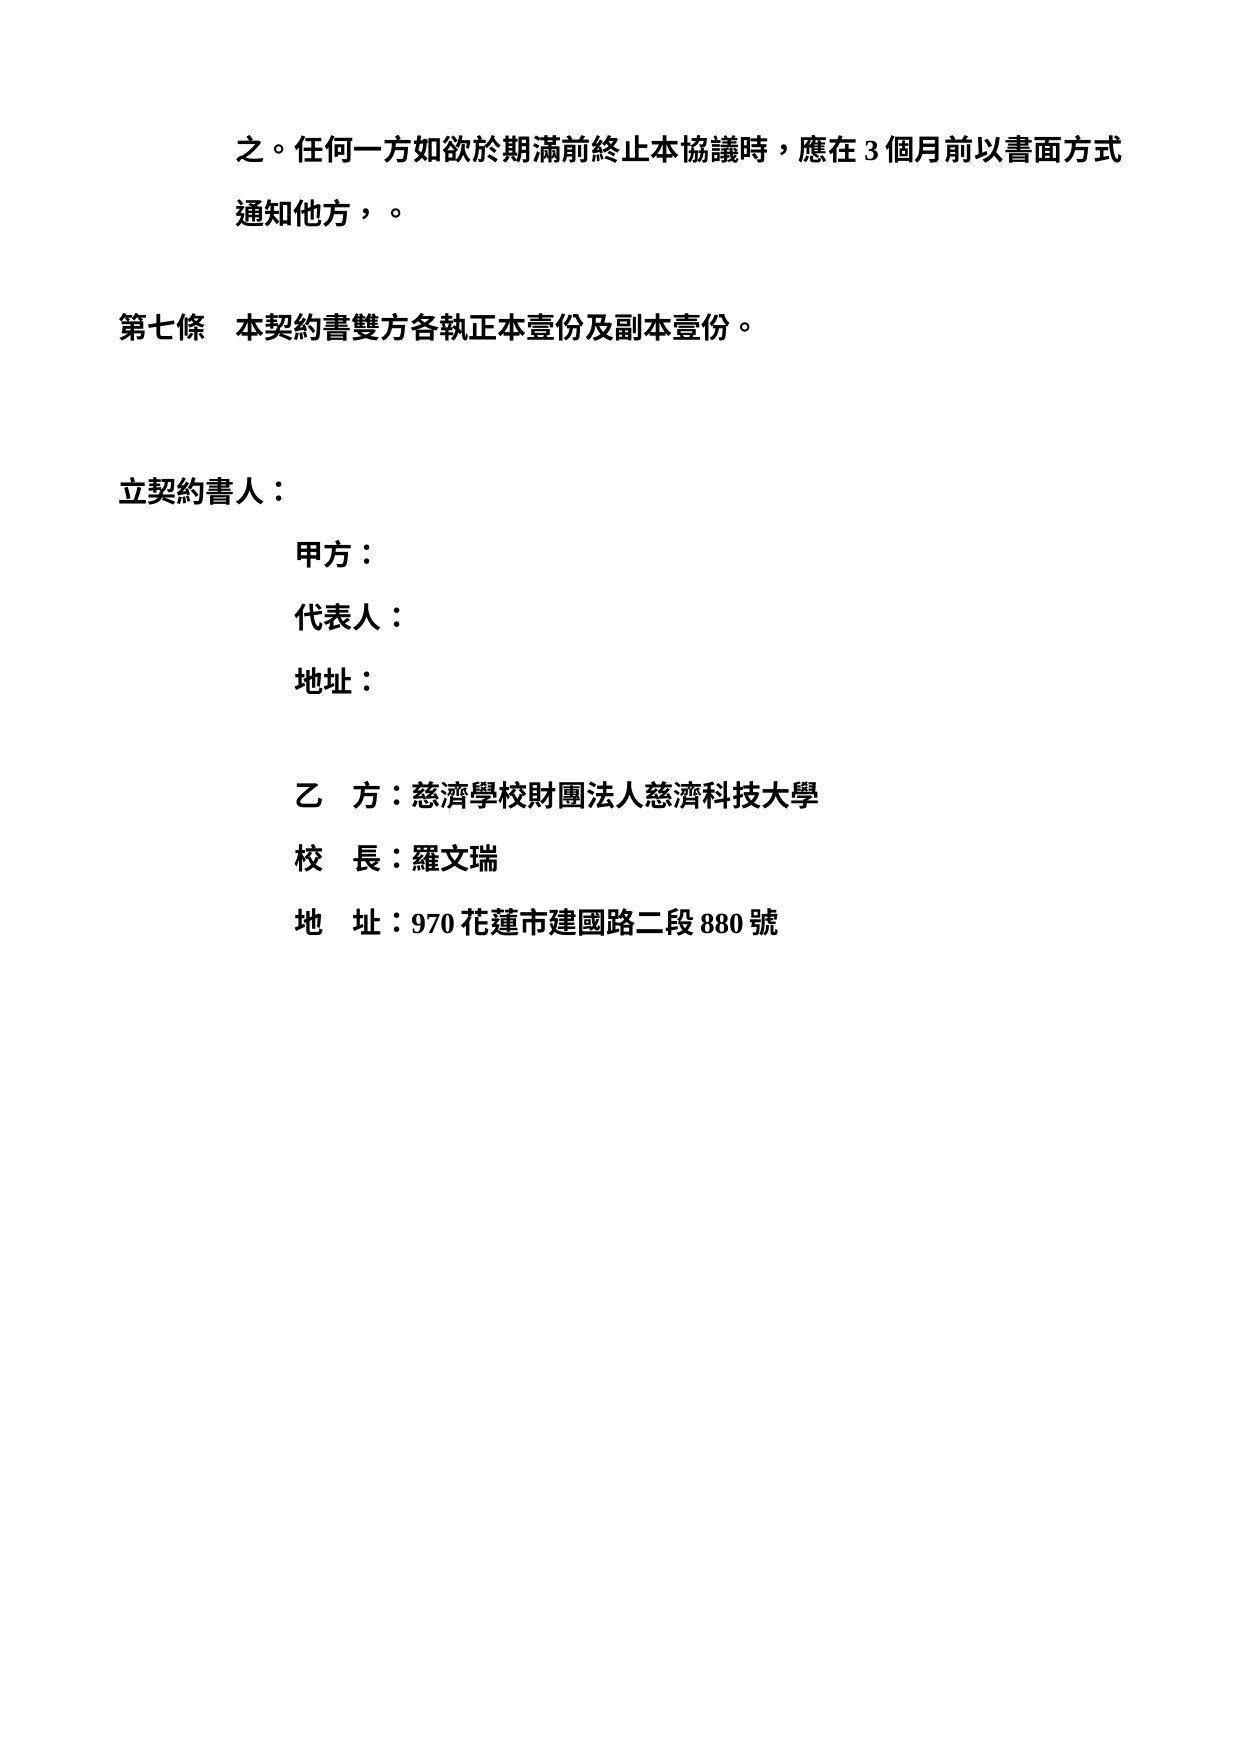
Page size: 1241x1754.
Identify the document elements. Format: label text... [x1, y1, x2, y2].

text 甲方： [294, 532, 1122, 574]
text 地 址：970花蓮市建國路二段880號 [294, 899, 1122, 941]
text 代表人： [294, 595, 1122, 637]
text 校 長：羅文瑞 [294, 836, 1122, 878]
text 第七條 本契約書雙方各執正本壹份及副本壹份。 [118, 304, 1122, 346]
text 之。任何一方如欲於期滿前終止本協議時，應在3個月前以書面方式通知他方，。 [118, 127, 1122, 233]
text 乙 方：慈濟學校財團法人慈濟科技大學 [294, 772, 1122, 814]
text 地址： [294, 658, 1122, 701]
text 立契約書人： [118, 468, 1122, 511]
